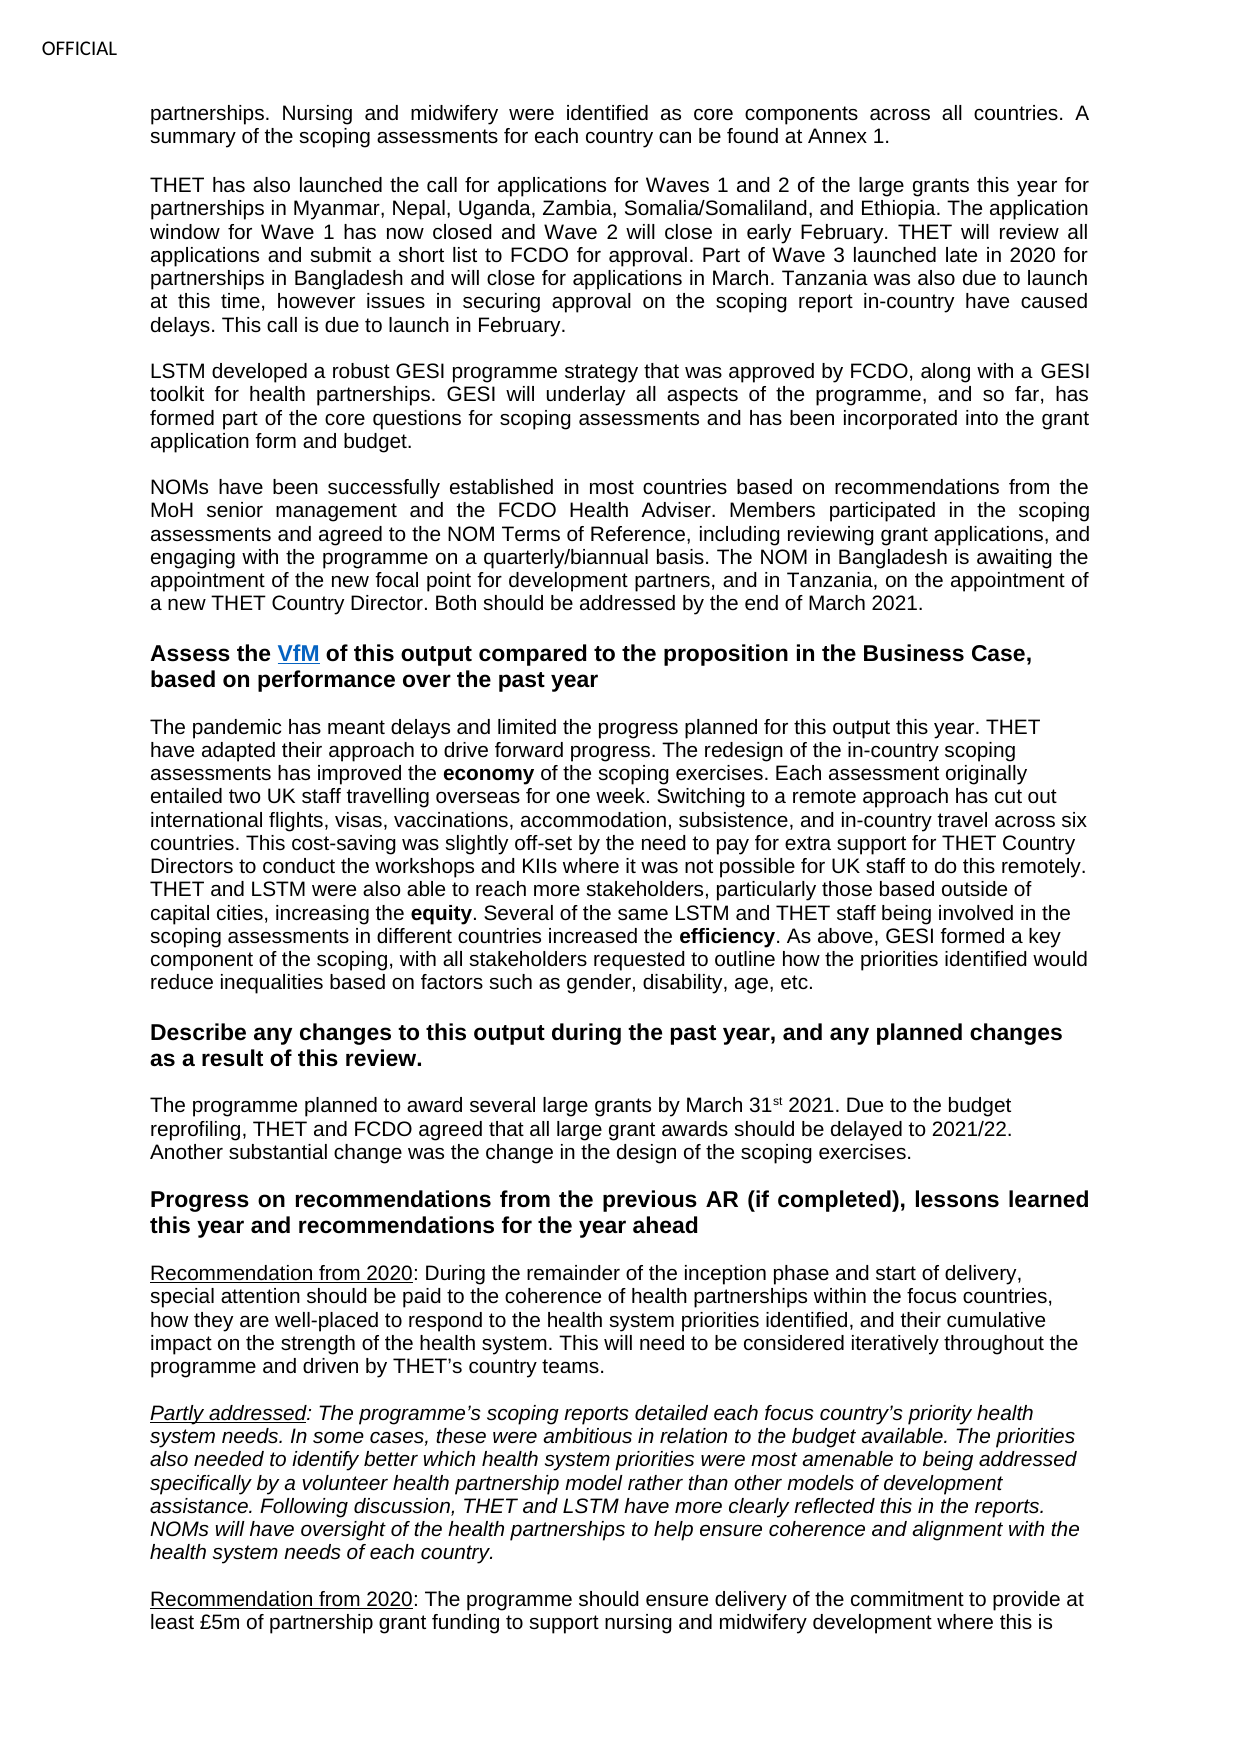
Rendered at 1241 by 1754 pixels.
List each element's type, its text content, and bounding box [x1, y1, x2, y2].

text The pandemic has meant delays and limited the progress planned for this output this year. THET have adapted their approach to drive forward progress. The redesign of the in-country scoping assessments has improved the economy of the scoping exercises. Each assessment originally entailed two UK staff travelling overseas for one week. Switching to a remote approach has cut out international flights, visas, vaccinations, accommodation, subsistence, and in-country travel across six countries. This cost-saving was slightly off-set by the need to pay for extra support for THET Country Directors to conduct the workshops and KIIs where it was not possible for UK staff to do this remotely. THET and LSTM were also able to reach more stakeholders, particularly those based outside of capital cities, increasing the equity. Several of the same LSTM and THET staff being involved in the scoping assessments in different countries increased the efficiency. As above, GESI formed a key component of the scoping, with all stakeholders requested to outline how the priorities identified would reduce inequalities based on factors such as gender, disability, age, etc. [150, 715, 1090, 994]
text Recommendation from 2020: The programme should ensure delivery of the commitment to provide at least £5m of partnership grant funding to support nursing and midwifery development where this is [150, 1587, 1090, 1634]
text THET has also launched the call for applications for Waves 1 and 2 of the large grants this year for partnerships in Myanmar, Nepal, Uganda, Zambia, Somalia/Somaliland, and Ethiopia. The application window for Wave 1 has now closed and Wave 2 will close in early February. THET will review all applications and submit a short list to FCDO for approval. Part of Wave 3 launched late in 2020 for partnerships in Bangladesh and will close for applications in March. Tanzania was also due to launch at this time, however issues in securing approval on the scoping report in-country have caused delays. This call is due to launch in February. [150, 174, 1090, 336]
text The programme planned to award several large grants by March 31st 2021. Due to the budget reprofiling, THET and FCDO agreed that all large grant awards should be delayed to 2021/22. Another substantial change was the change in the design of the scoping exercises. [150, 1094, 1090, 1164]
text Recommendation from 2020: During the remainder of the inception phase and start of delivery, special attention should be paid to the coherence of health partnerships within the focus countries, how they are well-placed to respond to the health system priorities identified, and their cumulative impact on the strength of the health system. This will need to be considered iteratively throughout the programme and driven by THET’s country teams. [150, 1261, 1090, 1378]
text Assess the VfM of this output compared to the proposition in the Business Case, based on performance over the past year [150, 641, 1090, 692]
text Progress on recommendations from the previous AR (if completed), lessons learned this year and recommendations for the year ahead [150, 1187, 1090, 1238]
text Describe any changes to this output during the past year, and any planned changes as a result of this review. [150, 1019, 1090, 1071]
text NOMs have been successfully established in most countries based on recommendations from the MoH senior management and the FCDO Health Adviser. Members participated in the scoping assessments and agreed to the NOM Terms of Reference, including reviewing grant applications, and engaging with the programme on a quarterly/biannual basis. The NOM in Bangladesh is awaiting the appointment of the new focal point for development partners, and in Tanzania, on the appointment of a new THET Country Director. Both should be addressed by the end of March 2021. [150, 476, 1090, 615]
text Partly addressed: The programme’s scoping reports detailed each focus country’s priority health system needs. In some cases, these were ambitious in relation to the budget available. The priorities also needed to identify better which health system priorities were most amenable to being addressed specifically by a volunteer health partnership model rather than other models of development assistance. Following discussion, THET and LSTM have more clearly reflected this in the reports. NOMs will have oversight of the health partnerships to help ensure coherence and alignment with the health system needs of each country. [150, 1401, 1090, 1564]
text partnerships. Nursing and midwifery were identified as core components across all countries. A summary of the scoping assessments for each country can be found at Annex 1. [150, 102, 1090, 148]
text LSTM developed a robust GESI programme strategy that was approved by FCDO, along with a GESI toolkit for health partnerships. GESI will underlay all aspects of the programme, and so far, has formed part of the core questions for scoping assessments and has been incorporated into the grant application form and budget. [150, 359, 1090, 452]
